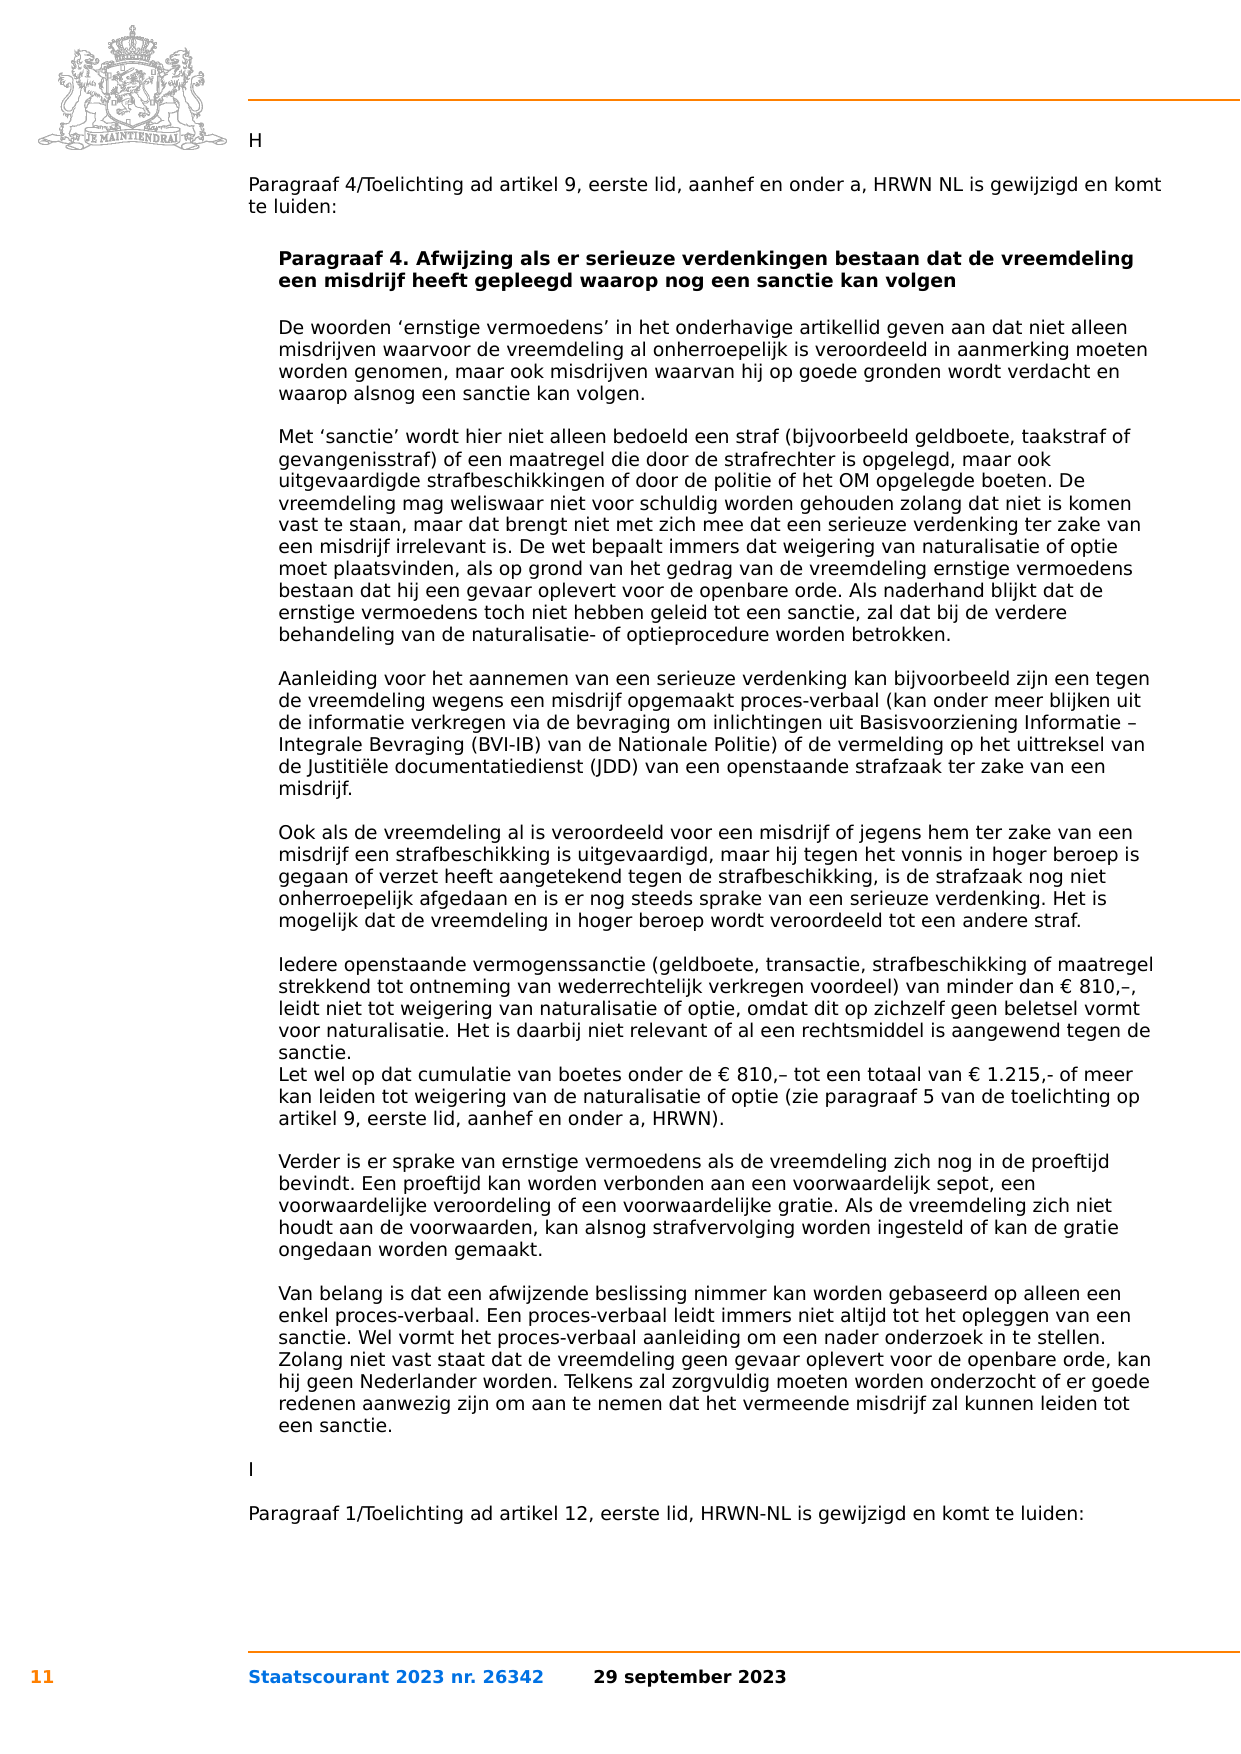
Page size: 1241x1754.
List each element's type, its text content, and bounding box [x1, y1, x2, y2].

picture [38, 25, 227, 150]
text I [248, 1459, 1163, 1481]
text Met ‘sanctie’ wordt hier niet alleen bedoeld een straf (bijvoorbeeld geldboete, taakstraf of gevangenisstraf) of een maatregel die door de strafrechter is opgelegd, maar ook uitgevaardigde strafbeschikkingen of door de politie of het OM opgelegde boeten. De vreemdeling mag weliswaar niet voor schuldig worden gehouden zolang dat niet is komen vast te staan, maar dat brengt niet met zich mee dat een serieuze verdenking ter zake van een misdrijf irrelevant is. De wet bepaalt immers dat weigering van naturalisatie of optie moet plaatsvinden, als op grond van het gedrag van de vreemdeling ernstige vermoedens bestaan dat hij een gevaar oplevert voor de openbare orde. Als naderhand blijkt dat de ernstige vermoedens toch niet hebben geleid tot een sanctie, zal dat bij de verdere behandeling van de naturalisatie- of optieprocedure worden betrokken. [278, 426, 1163, 646]
subtitle Paragraaf 4. Afwijzing als er serieuze verdenkingen bestaan dat de vreemdeling een misdrijf heeft gepleegd waarop nog een sanctie kan volgen [278, 248, 1163, 292]
text Ook als de vreemdeling al is veroordeeld voor een misdrijf of jegens hem ter zake van een misdrijf een strafbeschikking is uitgevaardigd, maar hij tegen het vonnis in hoger beroep is gegaan of verzet heeft aangetekend tegen de strafbeschikking, is de strafzaak nog niet onherroepelijk afgedaan en is er nog steeds sprake van een serieuze verdenking. Het is mogelijk dat de vreemdeling in hoger beroep wordt veroordeeld tot een andere straf. [278, 822, 1163, 932]
text H [248, 130, 1163, 152]
text Paragraaf 1/Toelichting ad artikel 12, eerste lid, HRWN-NL is gewijzigd en komt te luiden: [248, 1503, 1163, 1525]
text De woorden ‘ernstige vermoedens’ in het onderhavige artikellid geven aan dat niet alleen misdrijven waarvoor de vreemdeling al onherroepelijk is veroordeeld in aanmerking moeten worden genomen, maar ook misdrijven waarvan hij op goede gronden wordt verdacht en waarop alsnog een sanctie kan volgen. [278, 317, 1163, 404]
text Paragraaf 4/Toelichting ad artikel 9, eerste lid, aanhef en onder a, HRWN NL is gewijzigd en komt te luiden: [248, 174, 1163, 218]
text Aanleiding voor het aannemen van een serieuze verdenking kan bijvoorbeeld zijn een tegen de vreemdeling wegens een misdrijf opgemaakt proces-verbaal (kan onder meer blijken uit de informatie verkregen via de bevraging om inlichtingen uit Basisvoorziening Informatie – Integrale Bevraging (BVI-IB) van de Nationale Politie) of de vermelding op het uittreksel van de Justitiële documentatiedienst (JDD) van een openstaande strafzaak ter zake van een misdrijf. [278, 668, 1163, 800]
text Verder is er sprake van ernstige vermoedens als de vreemdeling zich nog in de proeftijd bevindt. Een proeftijd kan worden verbonden aan een voorwaardelijk sepot, een voorwaardelijke veroordeling of een voorwaardelijke gratie. Als de vreemdeling zich niet houdt aan de voorwaarden, kan alsnog strafvervolging worden ingesteld of kan de gratie ongedaan worden gemaakt. [278, 1151, 1163, 1261]
text Let wel op dat cumulatie van boetes onder de € 810,– tot een totaal van € 1.215,- of meer kan leiden tot weigering van de naturalisatie of optie (zie paragraaf 5 van de toelichting op artikel 9, eerste lid, aanhef en onder a, HRWN). [278, 1063, 1163, 1129]
text Iedere openstaande vermogenssanctie (geldboete, transactie, strafbeschikking of maatregel strekkend tot ontneming van wederrechtelijk verkregen voordeel) van minder dan € 810,–, leidt niet tot weigering van naturalisatie of optie, omdat dit op zichzelf geen beletsel vormt voor naturalisatie. Het is daarbij niet relevant of al een rechtsmiddel is aangewend tegen de sanctie. [278, 954, 1163, 1063]
text Van belang is dat een afwijzende beslissing nimmer kan worden gebaseerd op alleen een enkel proces-verbaal. Een proces-verbaal leidt immers niet altijd tot het opleggen van een sanctie. Wel vormt het proces-verbaal aanleiding om een nader onderzoek in te stellen. Zolang niet vast staat dat de vreemdeling geen gevaar oplevert voor de openbare orde, kan hij geen Nederlander worden. Telkens zal zorgvuldig moeten worden onderzocht of er goede redenen aanwezig zijn om aan te nemen dat het vermeende misdrijf zal kunnen leiden tot een sanctie. [278, 1283, 1163, 1437]
